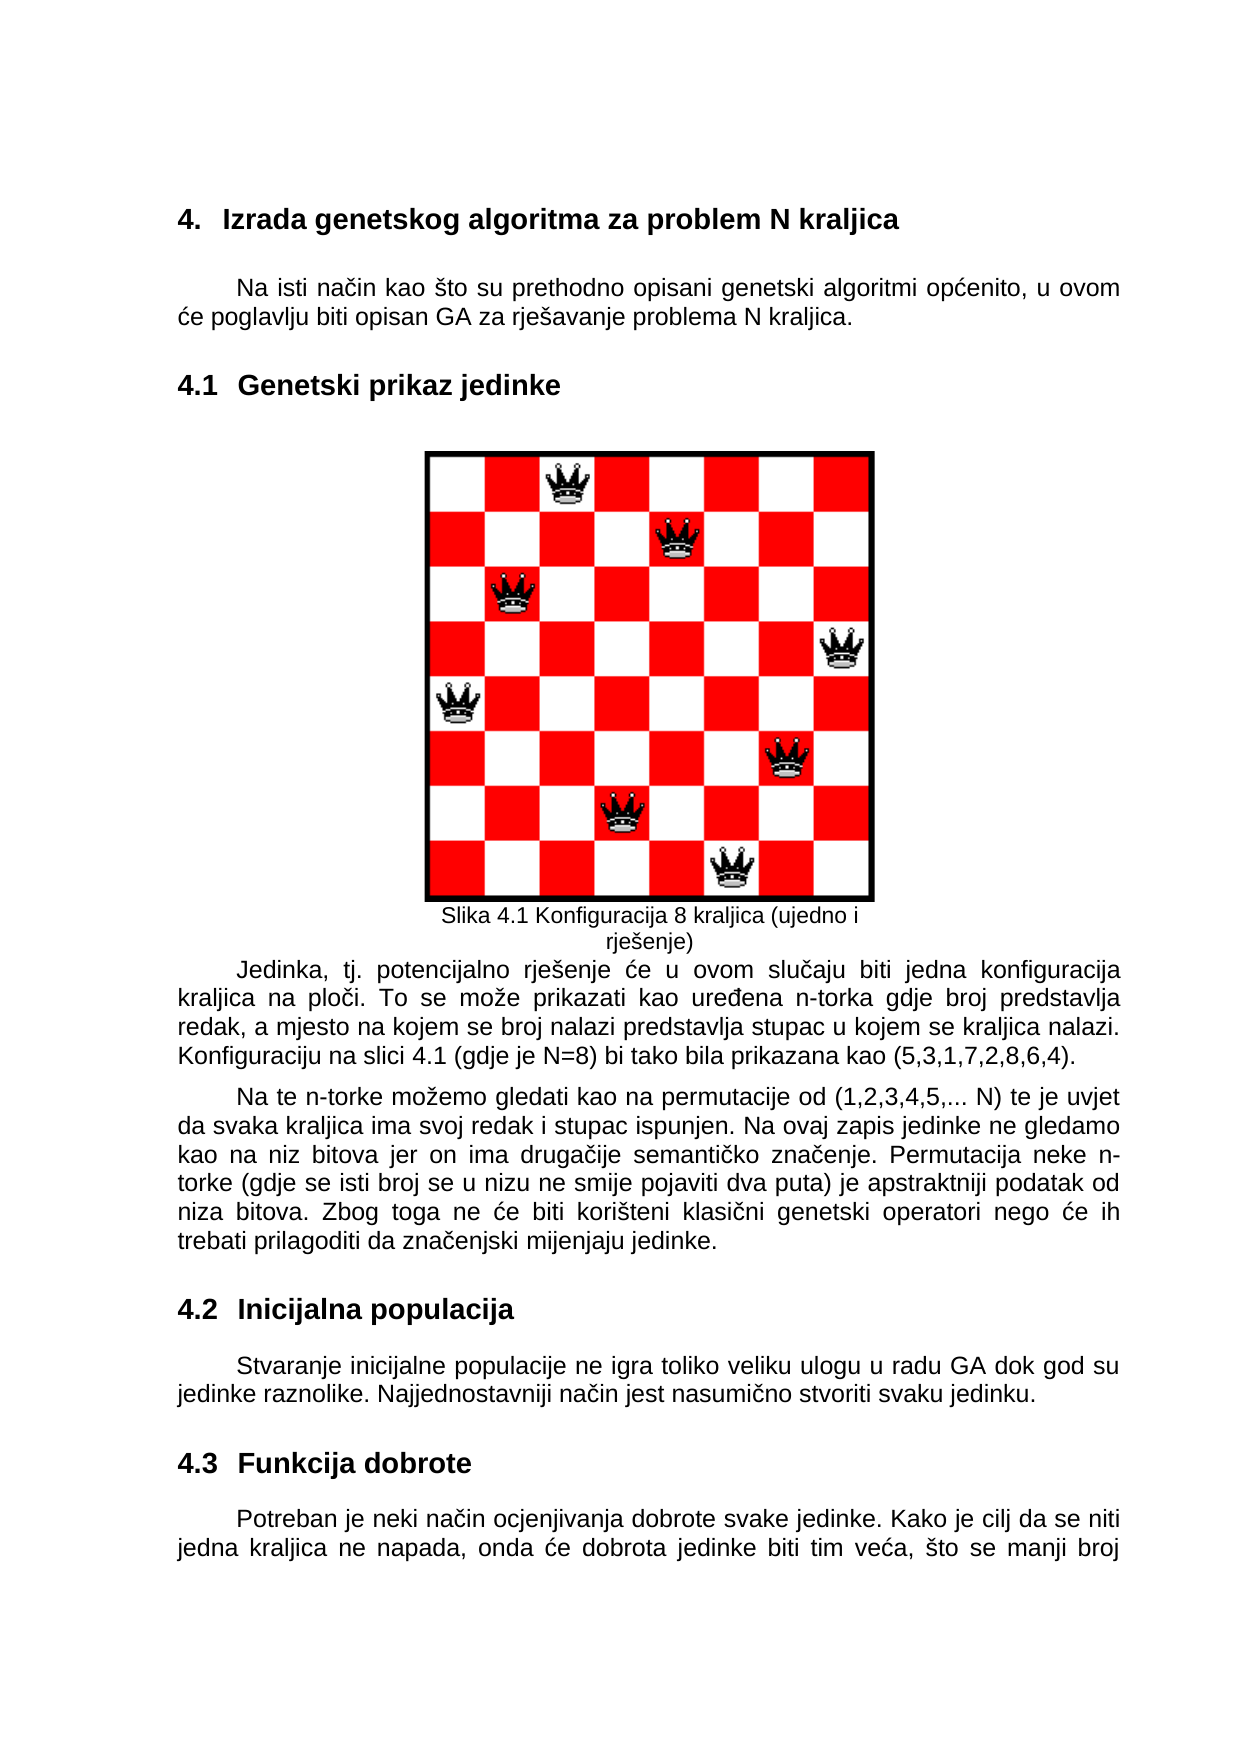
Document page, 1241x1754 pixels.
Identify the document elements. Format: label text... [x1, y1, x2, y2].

text Jedinka, tj. potencijalno rješenje će u ovom slučaju biti jedna konfiguracija kraljica na ploči. To se može prikazati kao uređena n-torka gdje broj predstavlja redak, a mjesto na kojem se broj nalazi predstavlja stupac u kojem se kraljica nalazi. Konfiguraciju na slici 4.1 (gdje je N=8) bi tako bila prikazana kao (5,3,1,7,2,8,6,4). [177, 427, 1122, 1069]
text Potreban je neki način ocjenjivanja dobrote svake jedinke. Kako je cilj da se niti jedna kraljica ne napada, onda će dobrota jedinke biti tim veća, što se manji broj [177, 1504, 1122, 1562]
text Na te n-torke možemo gledati kao na permutacije od (1,2,3,4,5,... N) te je uvjet da svaka kraljica ima svoj redak i stupac ispunjen. Na ovaj zapis jedinke ne gledamo kao na niz bitova jer on ima drugačije semantičko značenje. Permutacija neke n-torke (gdje se isti broj se u nizu ne smije pojaviti dva puta) je apstraktniji podatak od niza bitova. Zbog toga ne će biti korišteni klasični genetski operatori nego će ih trebati prilagoditi da značenjski mijenjaju jedinke. [177, 1082, 1122, 1254]
text Slika 4.1 Konfiguracija 8 kraljica (ujedno i rješenje) [424, 902, 874, 954]
text Na isti način kao što su prethodno opisani genetski algoritmi općenito, u ovom će poglavlju biti opisan GA za rješavanje problema N kraljica. [177, 273, 1122, 331]
picture [424, 451, 875, 902]
subtitle Funkcija dobrote [177, 1446, 1122, 1479]
subtitle Izrada genetskog algoritma za problem N kraljica [177, 202, 1122, 236]
subtitle Genetski prikaz jedinke [177, 368, 1122, 402]
text Stvaranje inicijalne populacije ne igra toliko veliku ulogu u radu GA dok god su jedinke raznolike. Najjednostavniji način jest nasumično stvoriti svaku jedinku. [177, 1351, 1122, 1408]
subtitle Inicijalna populacija [177, 1292, 1122, 1326]
